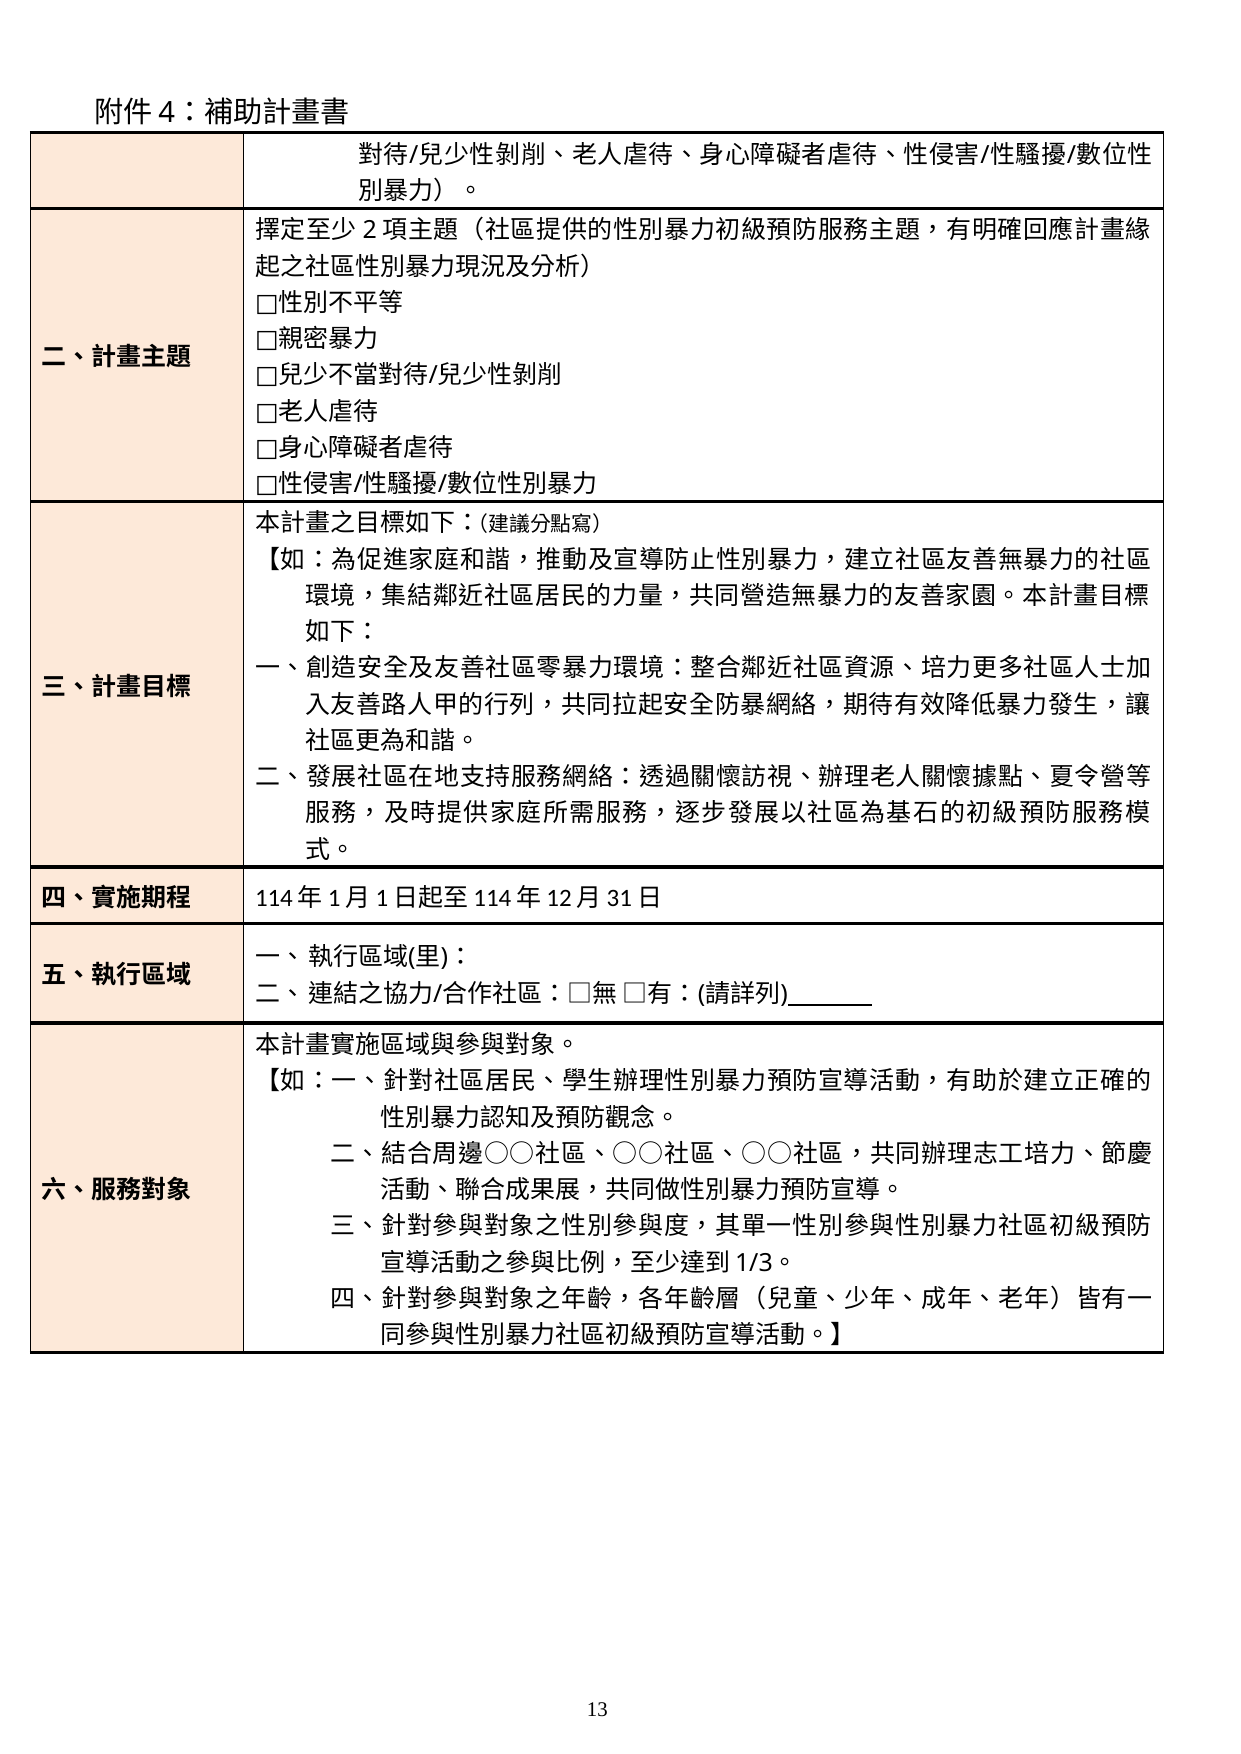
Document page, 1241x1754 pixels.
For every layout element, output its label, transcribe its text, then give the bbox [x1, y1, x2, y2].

table_cell 二、計畫主題 [31, 210, 243, 500]
table_header 目前本社區性別暴力概況之現況及分析： □人口特質（隱藏性別暴力風險）： □縣市政府家防中心通報數（由區域推估通報數字，請洽家防中心承辦索取區域內各類保護案件111年及112年通報數據）： 親密關係案件數： 卑對尊虐待(被害人65歲以上)案件數： 其他家庭成員間案件數： 兒少保護案件數： 未成年侵害案件數： 成年性侵害案件數： 身心障礙保護案件數： 計算公式：例如 社區/里的親密關係案件通報數推估= 社區/里成年人口數╱行政區內成年人口數×行政區親密關係案件通報總數 □里/村/社區發展協會處理性別暴力事件： □有： 件/次 □其他：想要解決性別暴力主題的類型（如：性別不平等、親密暴力、兒少不當對待/兒少性剝削、老人虐待、身心障礙者虐待、性侵害/性騷擾/數位性別暴力）。 [244, 134, 1163, 207]
table_cell 執行區域(里)： 連結之協力/合作社區：□無 □有：(請詳列) [244, 925, 1163, 1021]
table_header [31, 134, 243, 207]
table_cell 五、執行區域 [31, 925, 243, 1021]
table_cell 擇定至少2項主題（社區提供的性別暴力初級預防服務主題，有明確回應計畫緣起之社區性別暴力現況及分析） □性別不平等 □親密暴力 □兒少不當對待/兒少性剝削 □老人虐待 □身心障礙者虐待 □性侵害/性騷擾/數位性別暴力 [244, 210, 1163, 500]
table_cell 六、服務對象 [31, 1025, 243, 1351]
table_cell 三、計畫目標 [31, 503, 243, 865]
table_cell 本計畫之目標如下：（建議分點寫） 【如：為促進家庭和諧，推動及宣導防止性別暴力，建立社區友善無暴力的社區環境，集結鄰近社區居民的力量，共同營造無暴力的友善家園。本計畫目標如下： 一、創造安全及友善社區零暴力環境：整合鄰近社區資源、培力更多社區人士加入友善路人甲的行列，共同拉起安全防暴網絡，期待有效降低暴力發生，讓社區更為和諧。 二、發展社區在地支持服務網絡：透過關懷訪視、辦理老人關懷據點、夏令營等服務，及時提供家庭所需服務，逐步發展以社區為基石的初級預防服務模式。 [244, 503, 1163, 865]
table_cell 四、實施期程 [31, 869, 243, 922]
table_cell 本計畫實施區域與參與對象。 【如：一、針對社區居民、學生辦理性別暴力預防宣導活動，有助於建立正確的性別暴力認知及預防觀念。 二、結合周邊○○社區、○○社區、○○社區，共同辦理志工培力、節慶活動、聯合成果展，共同做性別暴力預防宣導。 三、針對參與對象之性別參與度，其單一性別參與性別暴力社區初級預防宣導活動之參與比例，至少達到1/3。 四、針對參與對象之年齡，各年齡層（兒童、少年、成年、老年）皆有一同參與性別暴力社區初級預防宣導活動。】 [244, 1025, 1163, 1351]
table_cell 114年1月1日起至114年12月31日 [244, 869, 1163, 922]
